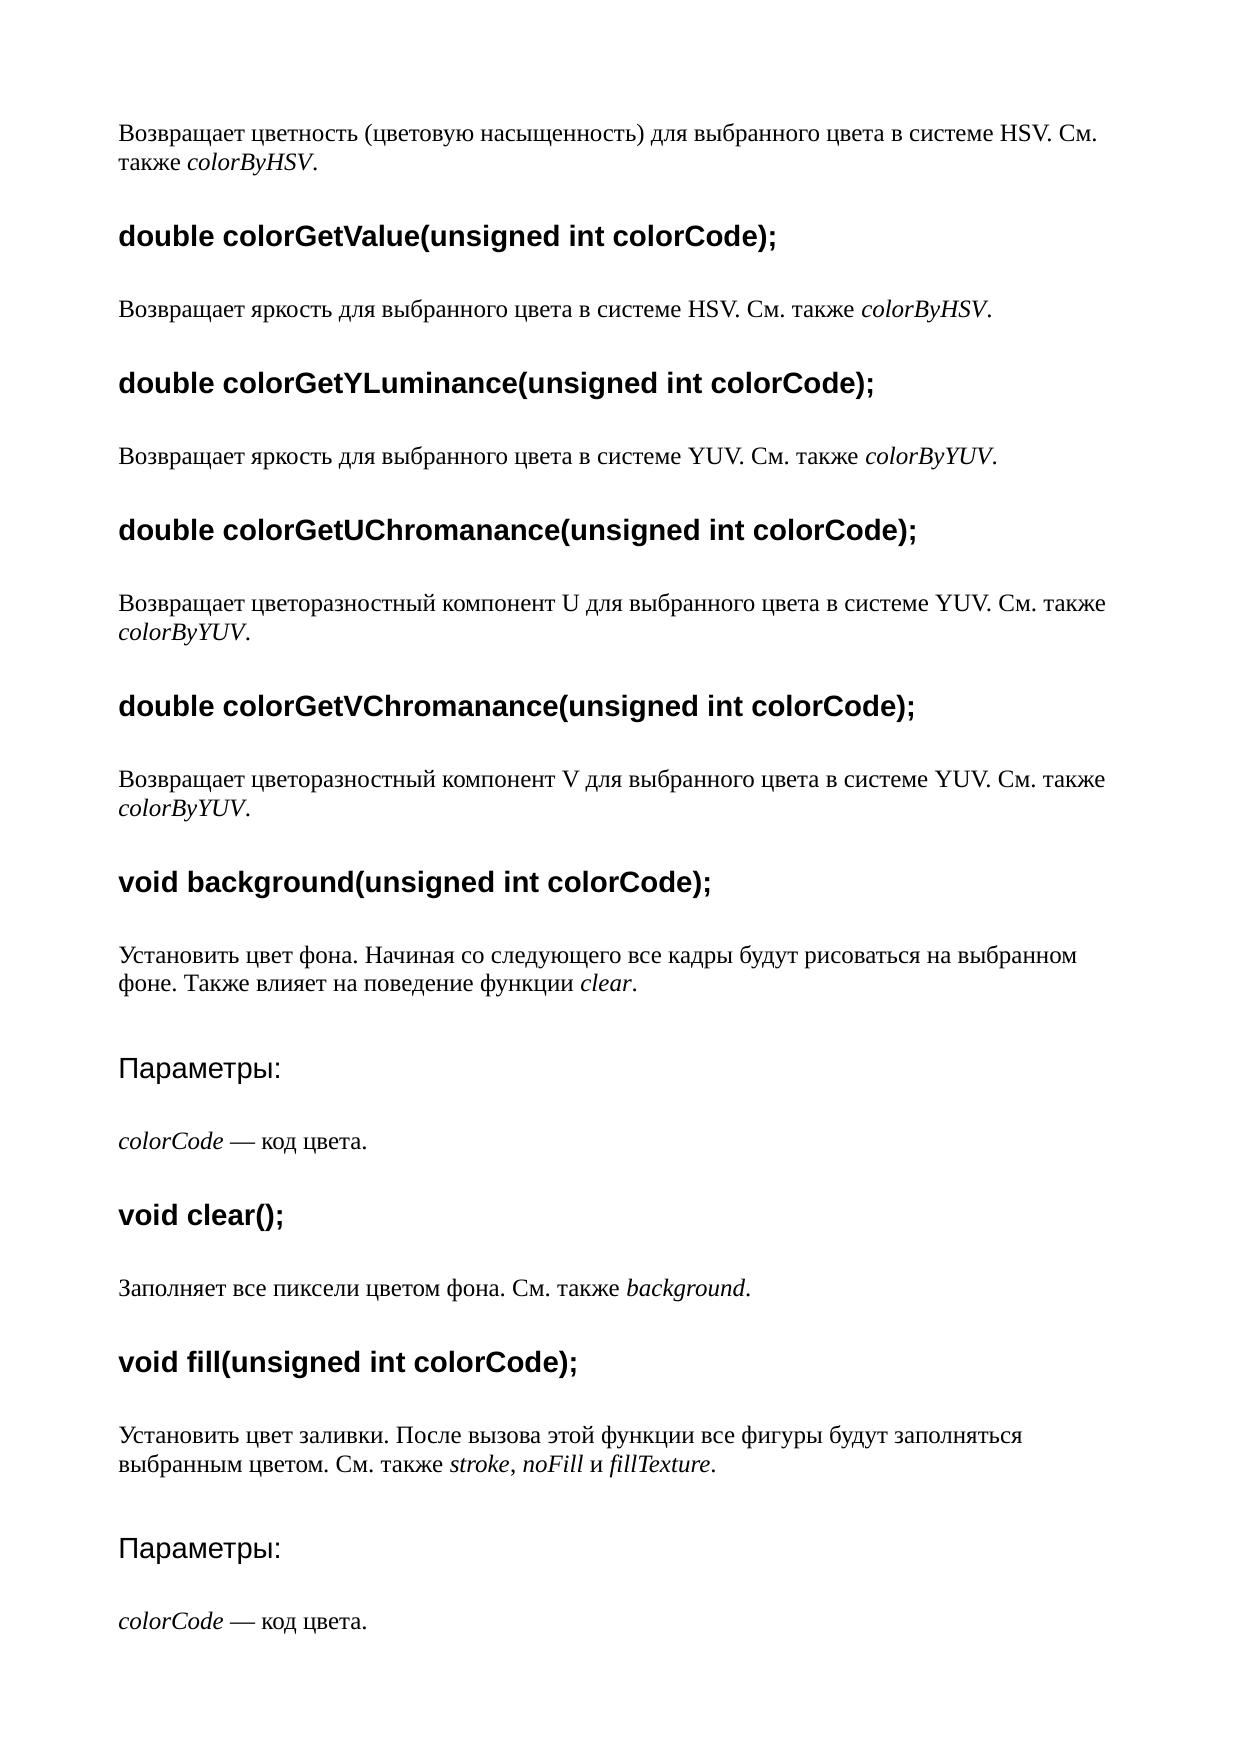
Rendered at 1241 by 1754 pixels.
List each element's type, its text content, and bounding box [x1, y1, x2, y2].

subtitle Параметры: [118, 1531, 1122, 1565]
subtitle double colorGetVChromanance(unsigned int colorCode); [118, 689, 1122, 723]
subtitle Параметры: [118, 1051, 1122, 1084]
text Возвращает яркость для выбранного цвета в системе HSV. См. также colorByHSV. [118, 294, 1122, 323]
text Возвращает цветность (цветовую насыщенность) для выбранного цвета в системе HSV. См. также colorByHSV. [118, 118, 1122, 176]
text Возвращает яркость для выбранного цвета в системе YUV. См. также colorByYUV. [118, 441, 1122, 470]
text colorCode — код цвета. [118, 1126, 1122, 1154]
subtitle void background(unsigned int colorCode); [118, 865, 1122, 898]
subtitle double colorGetValue(unsigned int colorCode); [118, 219, 1122, 253]
text Заполняет все пиксели цветом фона. См. также background. [118, 1273, 1122, 1302]
subtitle double colorGetUChromanance(unsigned int colorCode); [118, 513, 1122, 547]
subtitle double colorGetYLuminance(unsigned int colorCode); [118, 366, 1122, 400]
text Установить цвет заливки. После вызова этой функции все фигуры будут заполняться выбранным цветом. См. также stroke, noFill и fillTexture. [118, 1420, 1122, 1477]
text Возвращает цветоразностный компонент U для выбранного цвета в системе YUV. См. также colorByYUV. [118, 588, 1122, 646]
text Возвращает цветоразностный компонент V для выбранного цвета в системе YUV. См. также colorByYUV. [118, 764, 1122, 821]
subtitle void clear(); [118, 1198, 1122, 1232]
subtitle void fill(unsigned int colorCode); [118, 1345, 1122, 1379]
text Установить цвет фона. Начиная со следующего все кадры будут рисоваться на выбранном фоне. Также влияет на поведение функции clear. [118, 940, 1122, 997]
text colorCode — код цвета. [118, 1606, 1122, 1635]
